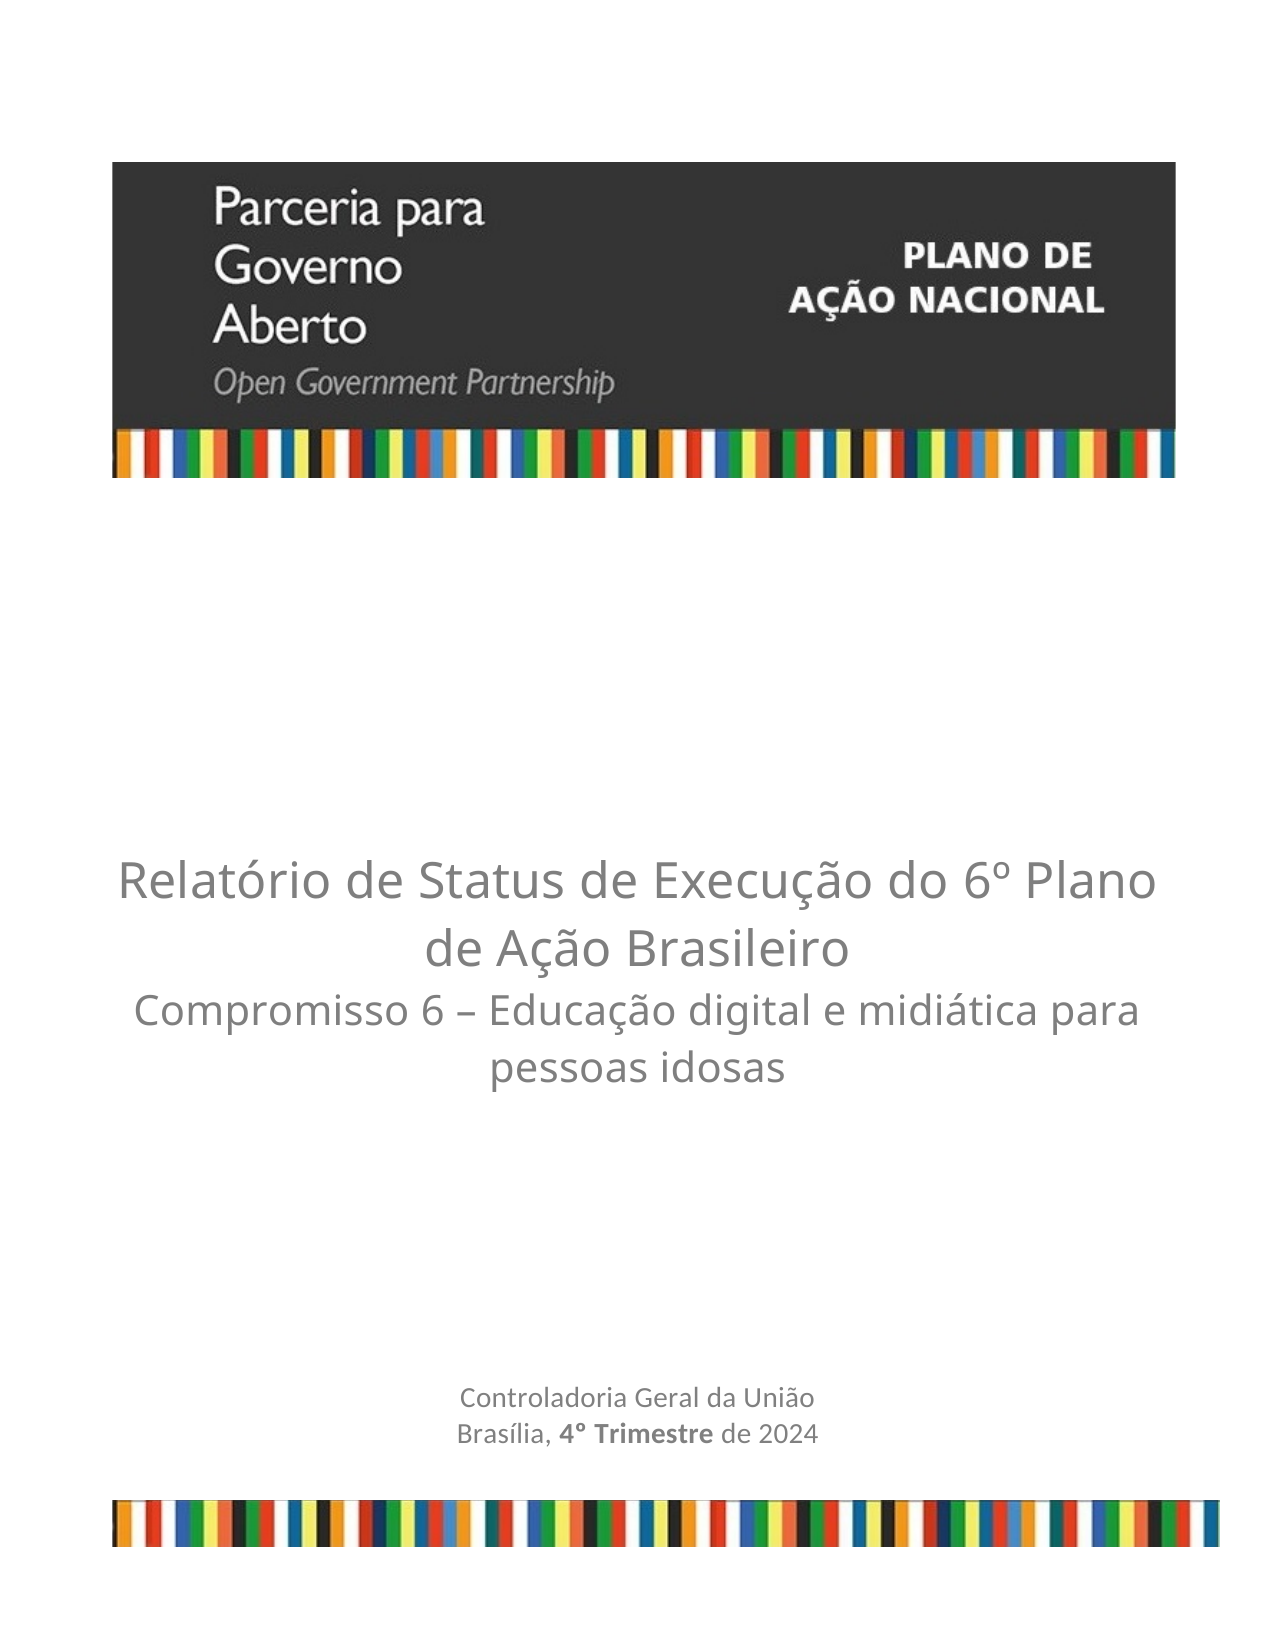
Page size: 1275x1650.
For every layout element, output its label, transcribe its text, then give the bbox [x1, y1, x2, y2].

text Relatório de Status de Execução do 6º Plano de Ação Brasileiro [112, 845, 424, 981]
text Compromisso 6 – Educação digital e midiática para pessoas idosas [112, 981, 489, 1094]
text Compromisso 6 – Educação digital e midiática para pessoas idosas [786, 981, 1163, 1094]
text Controladoria Geral da União [112, 1379, 1163, 1415]
text Brasília, 4º Trimestre de 2024 [112, 1415, 457, 1451]
text Brasília, 4º Trimestre de 2024 [818, 1415, 1163, 1451]
text Relatório de Status de Execução do 6º Plano de Ação Brasileiro [851, 845, 1163, 981]
